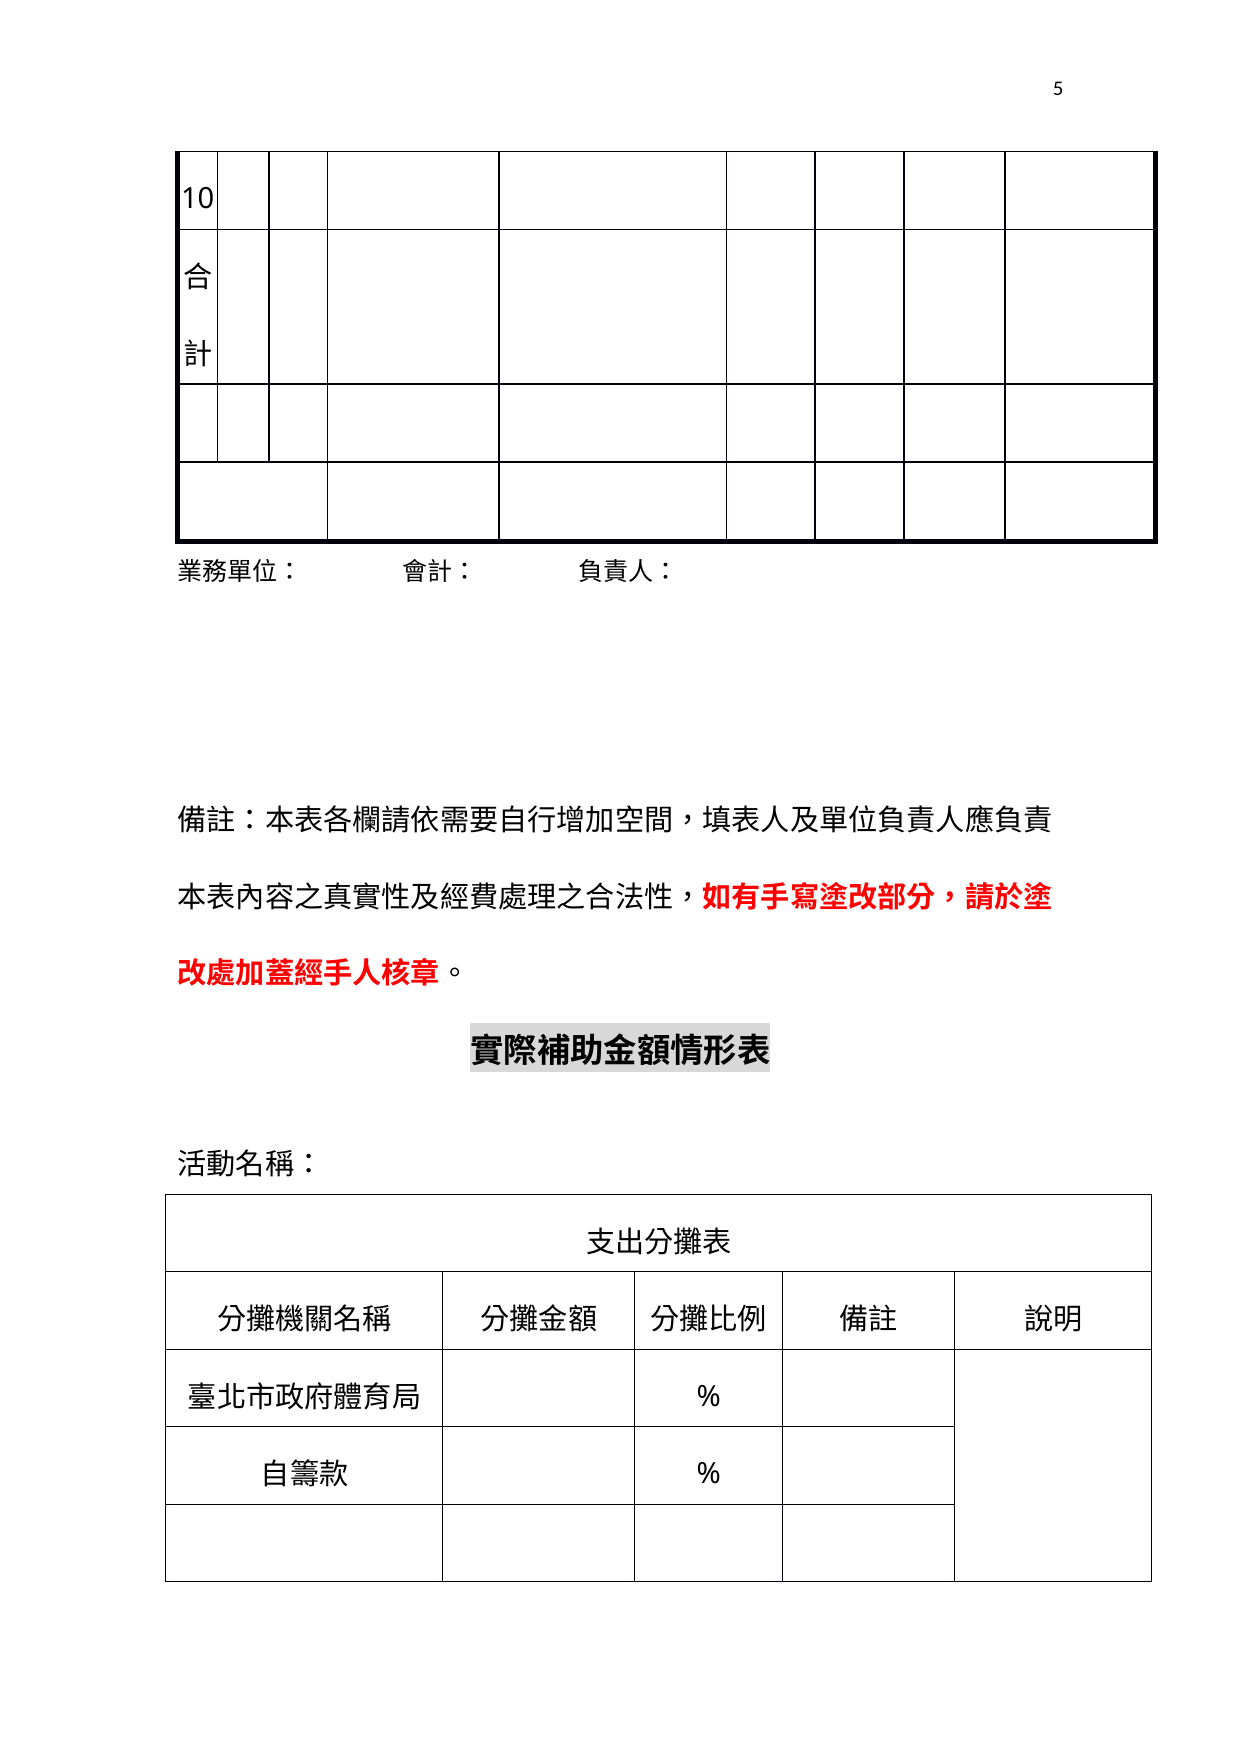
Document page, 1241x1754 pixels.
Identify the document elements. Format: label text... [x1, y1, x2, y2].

table_cell [1006, 463, 1153, 539]
table_cell [328, 463, 498, 539]
table_cell 合 計 [180, 230, 217, 383]
table_cell [166, 1505, 442, 1581]
table_cell [955, 1350, 1151, 1581]
table_cell 自籌款 [166, 1427, 442, 1504]
table_cell [905, 230, 1004, 383]
table_cell [270, 385, 327, 461]
table_cell [500, 230, 726, 383]
table_cell [218, 230, 268, 383]
table_cell [727, 463, 814, 539]
table_cell [270, 230, 327, 383]
table_cell [727, 385, 814, 461]
table_cell [783, 1350, 954, 1426]
table_cell [1006, 152, 1153, 229]
table_cell [328, 152, 498, 229]
table_cell [218, 385, 268, 461]
text 備註：本表各欄請依需要自行增加空間，填表人及單位負責人應負責本表內容之真實性及經費處理之合法性，如有手寫塗改部分，請於塗改處加蓋經手人核章。 [177, 773, 1063, 1003]
table_cell [180, 463, 327, 539]
table_cell [270, 152, 327, 229]
table_cell [443, 1427, 634, 1504]
table_cell [816, 230, 903, 383]
table_cell [816, 463, 903, 539]
table_cell [180, 385, 217, 461]
table_cell [783, 1427, 954, 1504]
table_cell 分攤金額 [443, 1272, 634, 1349]
table_cell [443, 1350, 634, 1426]
table_cell [328, 385, 498, 461]
table_cell [905, 385, 1004, 461]
table_cell 臺北市政府體育局 [166, 1350, 442, 1426]
table_cell 說明 [955, 1272, 1151, 1349]
table_cell [905, 463, 1004, 539]
table_cell % [635, 1350, 782, 1426]
table_cell 10 [180, 152, 217, 229]
table_cell [328, 230, 498, 383]
table_cell [905, 152, 1004, 229]
table_cell [218, 152, 268, 229]
text 業務單位： 會計： 負責人： [177, 544, 1063, 582]
table_cell [1006, 385, 1153, 461]
table_header 支出分攤表 [166, 1195, 1151, 1271]
table_cell % [635, 1427, 782, 1504]
table_cell [816, 152, 903, 229]
table_cell [500, 463, 726, 539]
table_cell [635, 1505, 782, 1581]
table_cell [727, 152, 814, 229]
table_cell [500, 152, 726, 229]
table_cell [443, 1505, 634, 1581]
table_cell [727, 230, 814, 383]
table_cell [816, 385, 903, 461]
table_cell [500, 385, 726, 461]
text 活動名稱： [177, 1117, 1063, 1194]
table_cell 備註 [783, 1272, 954, 1349]
text 實際補助金額情形表 [177, 1003, 1063, 1079]
table_cell 分攤比例 [635, 1272, 782, 1349]
table_cell [783, 1505, 954, 1581]
table_cell [1006, 230, 1153, 383]
table_cell 分攤機關名稱 [166, 1272, 442, 1349]
